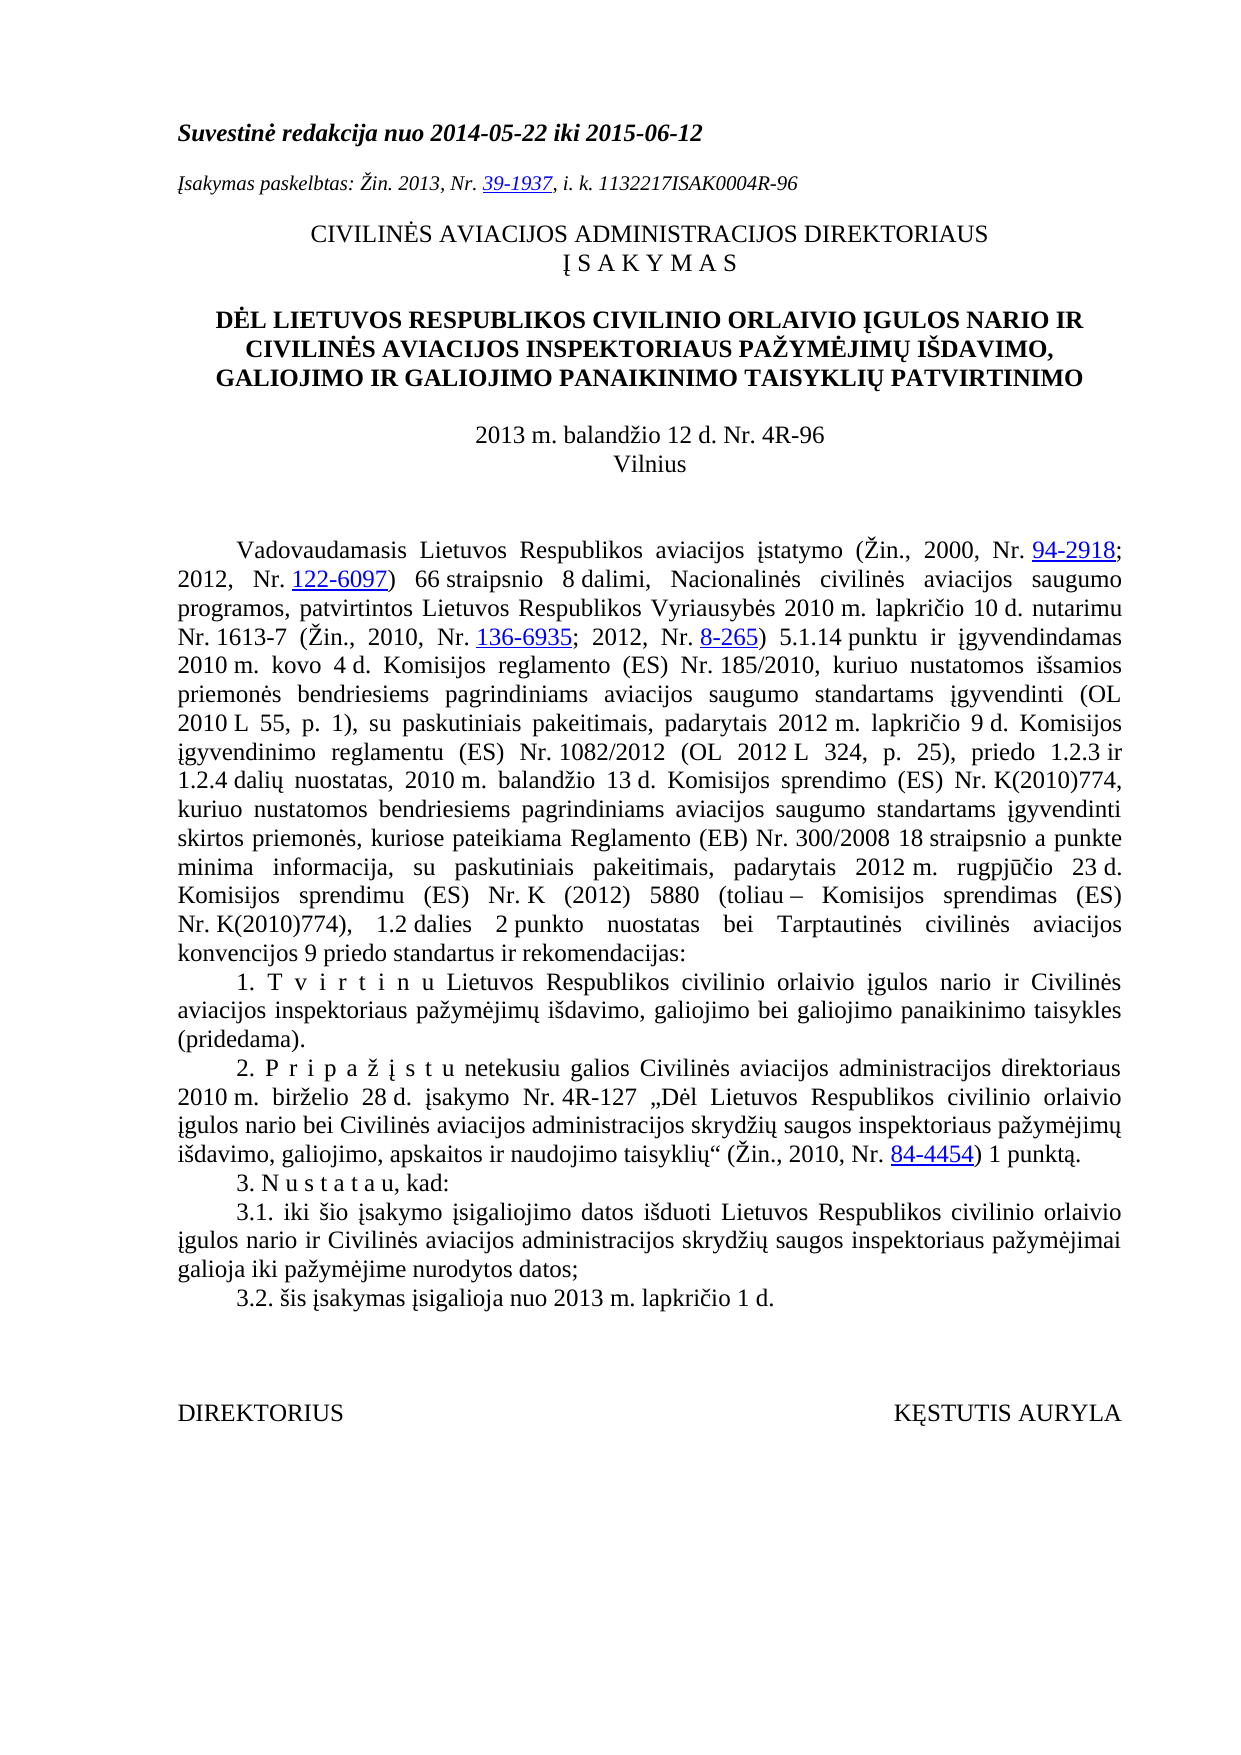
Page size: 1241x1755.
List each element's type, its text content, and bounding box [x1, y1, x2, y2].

text 1. T v i r t i n u Lietuvos Respublikos civilinio orlaivio įgulos nario ir Civilinės aviacijos inspektoriaus pažymėjimų išdavimo, galiojimo bei galiojimo panaikinimo taisykles (pridedama). [177, 967, 1122, 1053]
text 2013 m. balandžio 12 d. Nr. 4R-96 [177, 420, 1122, 449]
text Vilnius [177, 449, 1122, 478]
text Direktorius Kęstutis Auryla [177, 1398, 1122, 1427]
text Suvestinė redakcija nuo 2014-05-22 iki 2015-06-12 [177, 118, 1122, 147]
text 2. P r i p a ž į s t u netekusiu galios Civilinės aviacijos administracijos direktoriaus 2010 m. birželio 28 d. įsakymo Nr. 4R-127 „Dėl Lietuvos Respublikos civilinio orlaivio įgulos nario bei Civilinės aviacijos administracijos skrydžių saugos inspektoriaus pažymėjimų išdavimo, galiojimo, apskaitos ir naudojimo taisyklių“ (Žin., 2010, Nr. 84-4454) 1 punktą. [177, 1053, 1122, 1168]
text 3.1. iki šio įsakymo įsigaliojimo datos išduoti Lietuvos Respublikos civilinio orlaivio įgulos nario ir Civilinės aviacijos administracijos skrydžių saugos inspektoriaus pažymėjimai galioja iki pažymėjime nurodytos datos; [177, 1197, 1122, 1283]
text DĖL LIETUVOS RESPUBLIKOS CIVILINIO ORLAIVIO ĮGULOS NARIO IR CIVILINĖS AVIACIJOS INSPEKTORIAUS PAŽYMĖJIMŲ IŠDAVIMO, GALIOJIMO IR GALIOJIMO PANAIKINIMO TAISYKLIŲ PATVIRTINIMO [177, 305, 1122, 392]
text Į S A K Y M A S [177, 248, 1122, 277]
text CIVILINĖS AVIACIJOS ADMINISTRACIJOS DIREKTORIAUS [177, 219, 1122, 248]
text Įsakymas paskelbtas: Žin. 2013, Nr. 39-1937, i. k. 1132217ISAK0004R-96 [177, 171, 1122, 195]
text 3.2. šis įsakymas įsigalioja nuo 2013 m. lapkričio 1 d. [177, 1283, 1122, 1312]
text Vadovaudamasis Lietuvos Respublikos aviacijos įstatymo (Žin., 2000, Nr. 94-2918; 2012, Nr. 122-6097) 66 straipsnio 8 dalimi, Nacionalinės civilinės aviacijos saugumo programos, patvirtintos Lietuvos Respublikos Vyriausybės 2010 m. lapkričio 10 d. nutarimu Nr. 1613-7 (Žin., 2010, Nr. 136-6935; 2012, Nr. 8-265) 5.1.14 punktu ir įgyvendindamas 2010 m. kovo 4 d. Komisijos reglamento (ES) Nr. 185/2010, kuriuo nustatomos išsamios priemonės bendriesiems pagrindiniams aviacijos saugumo standartams įgyvendinti (OL 2010 L 55, p. 1), su paskutiniais pakeitimais, padarytais 2012 m. lapkričio 9 d. Komisijos įgyvendinimo reglamentu (ES) Nr. 1082/2012 (OL 2012 L 324, p. 25), priedo 1.2.3 ir 1.2.4 dalių nuostatas, 2010 m. balandžio 13 d. Komisijos sprendimo (ES) Nr. K(2010)774, kuriuo nustatomos bendriesiems pagrindiniams aviacijos saugumo standartams įgyvendinti skirtos priemonės, kuriose pateikiama Reglamento (EB) Nr. 300/2008 18 straipsnio a punkte minima informacija, su paskutiniais pakeitimais, padarytais 2012 m. rugpjūčio 23 d. Komisijos sprendimu (ES) Nr. K (2012) 5880 (toliau – Komisijos sprendimas (ES) Nr. K(2010)774), 1.2 dalies 2 punkto nuostatas bei Tarptautinės civilinės aviacijos konvencijos 9 priedo standartus ir rekomendacijas: [177, 535, 1122, 967]
text 3. N u s t a t a u, kad: [177, 1168, 1122, 1197]
